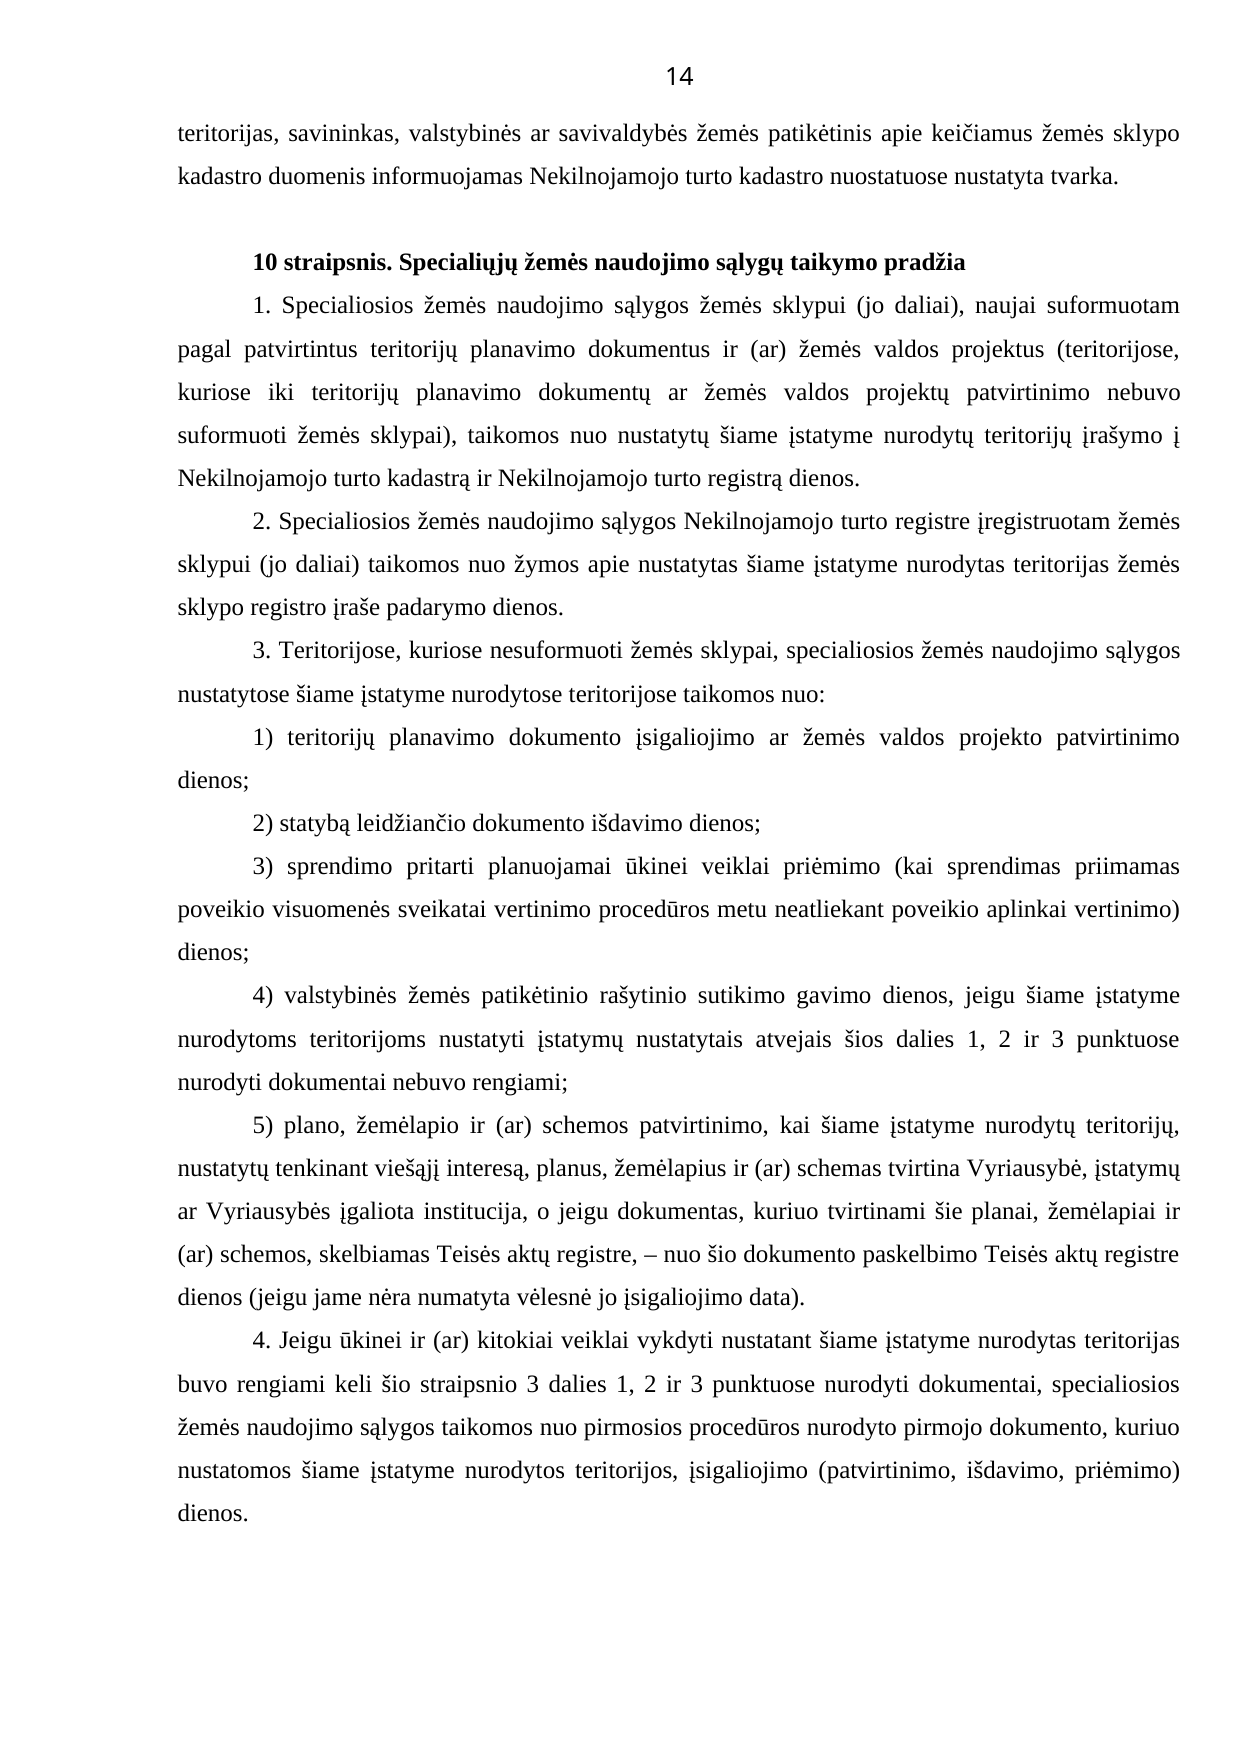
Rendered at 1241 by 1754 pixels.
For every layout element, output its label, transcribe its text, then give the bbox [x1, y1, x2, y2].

text 5) plano, žemėlapio ir (ar) schemos patvirtinimo, kai šiame įstatyme nurodytų teritorijų, nustatytų tenkinant viešąjį interesą, planus, žemėlapius ir (ar) schemas tvirtina Vyriausybė, įstatymų ar Vyriausybės įgaliota institucija, o jeigu dokumentas, kuriuo tvirtinami šie planai, žemėlapiai ir (ar) schemos, skelbiamas Teisės aktų registre, – nuo šio dokumento paskelbimo Teisės aktų registre dienos (jeigu jame nėra numatyta vėlesnė jo įsigaliojimo data). [177, 1110, 1181, 1311]
text 1. Specialiosios žemės naudojimo sąlygos žemės sklypui (jo daliai), naujai suformuotam pagal patvirtintus teritorijų planavimo dokumentus ir (ar) žemės valdos projektus (teritorijose, kuriose iki teritorijų planavimo dokumentų ar žemės valdos projektų patvirtinimo nebuvo suformuoti žemės sklypai), taikomos nuo nustatytų šiame įstatyme nurodytų teritorijų įrašymo į Nekilnojamojo turto kadastrą ir Nekilnojamojo turto registrą dienos. [177, 291, 1181, 492]
text 10 straipsnis. Specialiųjų žemės naudojimo sąlygų taikymo pradžia [177, 247, 1181, 276]
text 4. Jeigu ūkinei ir (ar) kitokiai veiklai vykdyti nustatant šiame įstatyme nurodytas teritorijas buvo rengiami keli šio straipsnio 3 dalies 1, 2 ir 3 punktuose nurodyti dokumentai, specialiosios žemės naudojimo sąlygos taikomos nuo pirmosios procedūros nurodyto pirmojo dokumento, kuriuo nustatomos šiame įstatyme nurodytos teritorijos, įsigaliojimo (patvirtinimo, išdavimo, priėmimo) dienos. [177, 1326, 1181, 1527]
text 3. Teritorijose, kuriose nesuformuoti žemės sklypai, specialiosios žemės naudojimo sąlygos nustatytose šiame įstatyme nurodytose teritorijose taikomos nuo: [177, 636, 1181, 707]
text 2. Specialiosios žemės naudojimo sąlygos Nekilnojamojo turto registre įregistruotam žemės sklypui (jo daliai) taikomos nuo žymos apie nustatytas šiame įstatyme nurodytas teritorijas žemės sklypo registro įraše padarymo dienos. [177, 506, 1181, 621]
text 4) valstybinės žemės patikėtinio rašytinio sutikimo gavimo dienos, jeigu šiame įstatyme nurodytoms teritorijoms nustatyti įstatymų nustatytais atvejais šios dalies 1, 2 ir 3 punktuose nurodyti dokumentai nebuvo rengiami; [177, 981, 1181, 1096]
text 1) teritorijų planavimo dokumento įsigaliojimo ar žemės valdos projekto patvirtinimo dienos; [177, 722, 1181, 794]
text 2) statybą leidžiančio dokumento išdavimo dienos; [177, 808, 1181, 837]
text 3) sprendimo pritarti planuojamai ūkinei veiklai priėmimo (kai sprendimas priimamas poveikio visuomenės sveikatai vertinimo procedūros metu neatliekant poveikio aplinkai vertinimo) dienos; [177, 851, 1181, 966]
text teritorijas, savininkas, valstybinės ar savivaldybės žemės patikėtinis apie keičiamus žemės sklypo kadastro duomenis informuojamas Nekilnojamojo turto kadastro nuostatuose nustatyta tvarka. [177, 118, 1181, 190]
